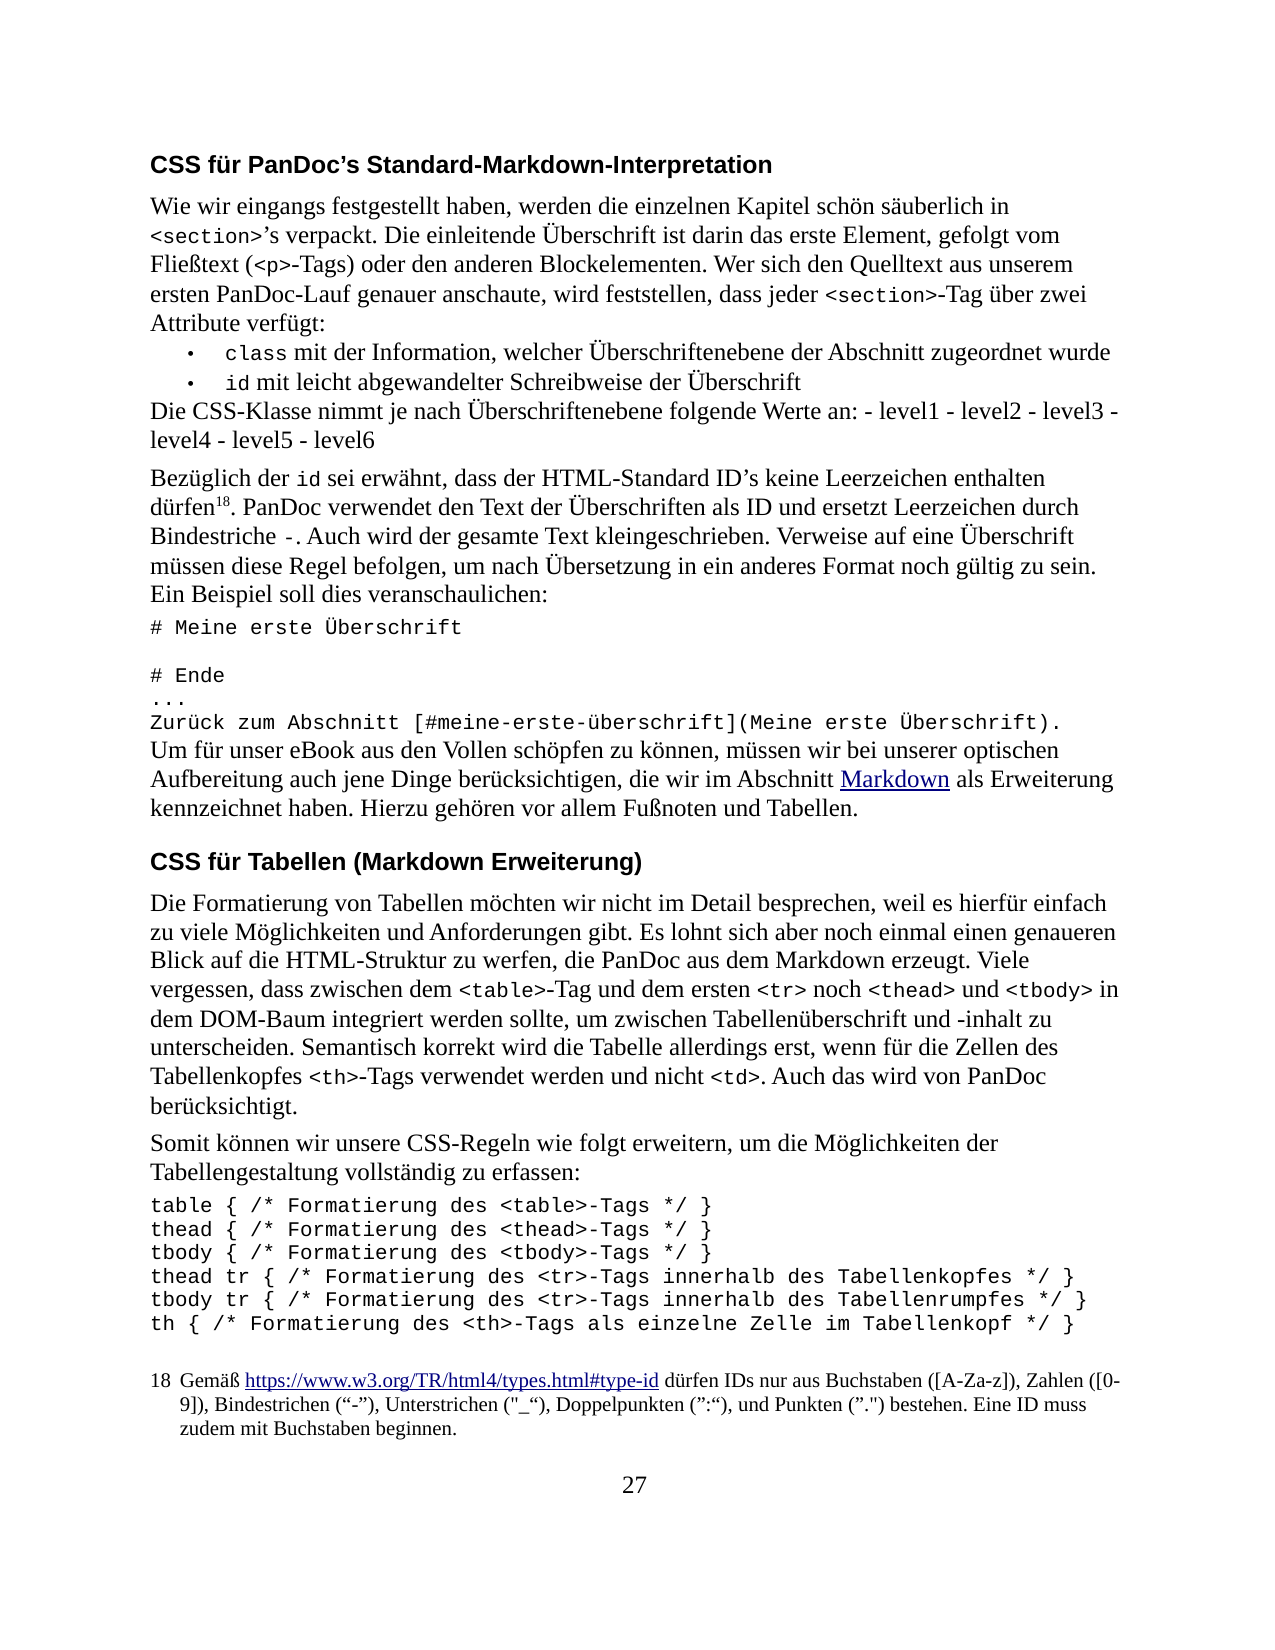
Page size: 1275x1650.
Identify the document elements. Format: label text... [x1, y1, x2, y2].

text Zurück zum Abschnitt [#meine-erste-überschrift](Meine erste Überschrift). [150, 712, 1125, 736]
list id mit leicht abgewandelter Schreibweise der Überschrift [187, 367, 1125, 396]
subtitle CSS für Tabellen (Markdown Erweiterung) [150, 847, 1125, 875]
text Die CSS-Klasse nimmt je nach Überschriftenebene folgende Werte an: - level1 - level2 - level3 - level4 - level5 - level6 [150, 396, 1125, 454]
text Die Formatierung von Tabellen möchten wir nicht im Detail besprechen, weil es hierfür einfach zu viele Möglichkeiten und Anforderungen gibt. Es lohnt sich aber noch einmal einen genaueren Blick auf die HTML-Struktur zu werfen, die PanDoc aus dem Markdown erzeugt. Viele vergessen, dass zwischen dem <table>-Tag und dem ersten <tr> noch <thead> und <tbody> in dem DOM-Baum integriert werden sollte, um zwischen Tabellenüberschrift und -inhalt zu unterscheiden. Semantisch korrekt wird die Tabelle allerdings erst, wenn für die Zellen des Tabellenkopfes <th>-Tags verwendet werden und nicht <td>. Auch das wird von PanDoc berücksichtigt. [150, 888, 1125, 1119]
text thead { /* Formatierung des <thead>-Tags */ } [150, 1218, 1125, 1242]
text ... [150, 688, 1125, 712]
text # Meine erste Überschrift [150, 617, 1125, 641]
text tbody tr { /* Formatierung des <tr>-Tags innerhalb des Tabellenrumpfes */ } [150, 1289, 1125, 1313]
text # Ende [150, 664, 1125, 688]
text table { /* Formatierung des <table>-Tags */ } [150, 1195, 1125, 1218]
text Um für unser eBook aus den Vollen schöpfen zu können, müssen wir bei unserer optischen Aufbereitung auch jene Dinge berücksichtigen, die wir im Abschnitt Markdown als Erweiterung kennzeichnet haben. Hierzu gehören vor allem Fußnoten und Tabellen. [150, 736, 1125, 822]
text Somit können wir unsere CSS-Regeln wie folgt erweitern, um die Möglichkeiten der Tabellengestaltung vollständig zu erfassen: [150, 1128, 1125, 1186]
text Bezüglich der id sei erwähnt, dass der HTML-Standard ID’s keine Leerzeichen enthalten dürfen. PanDoc verwendet den Text der Überschriften als ID und ersetzt Leerzeichen durch Bindestriche -. Auch wird der gesamte Text kleingeschrieben. Verweise auf eine Überschrift müssen diese Regel befolgen, um nach Übersetzung in ein anderes Format noch gültig zu sein. Ein Beispiel soll dies veranschaulichen: [150, 463, 1125, 608]
subtitle CSS für PanDoc’s Standard-Markdown-Interpretation [150, 150, 1125, 178]
text Wie wir eingangs festgestellt haben, werden die einzelnen Kapitel schön säuberlich in <section>’s verpackt. Die einleitende Überschrift ist darin das erste Element, gefolgt vom Fließtext (<p>-Tags) oder den anderen Blockelementen. Wer sich den Quelltext aus unserem ersten PanDoc-Lauf genauer anschaute, wird feststellen, dass jeder <section>-Tag über zwei Attribute verfügt: [150, 191, 1125, 337]
text th { /* Formatierung des <th>-Tags als einzelne Zelle im Tabellenkopf */ } [150, 1313, 1125, 1337]
list class mit der Information, welcher Überschriftenebene der Abschnitt zugeordnet wurde [187, 337, 1125, 367]
text tbody { /* Formatierung des <tbody>-Tags */ } [150, 1242, 1125, 1266]
text thead tr { /* Formatierung des <tr>-Tags innerhalb des Tabellenkopfes */ } [150, 1266, 1125, 1289]
text Gemäß https://www.w3.org/TR/html4/types.html#type-id dürfen IDs nur aus Buchstaben ([A-Za-z]), Zahlen ([0-9]), Bindestrichen (“-”), Unterstrichen ("_“), Doppelpunkten (”:“), und Punkten (”.") bestehen. Eine ID muss zudem mit Buchstaben beginnen. [150, 1368, 1125, 1440]
